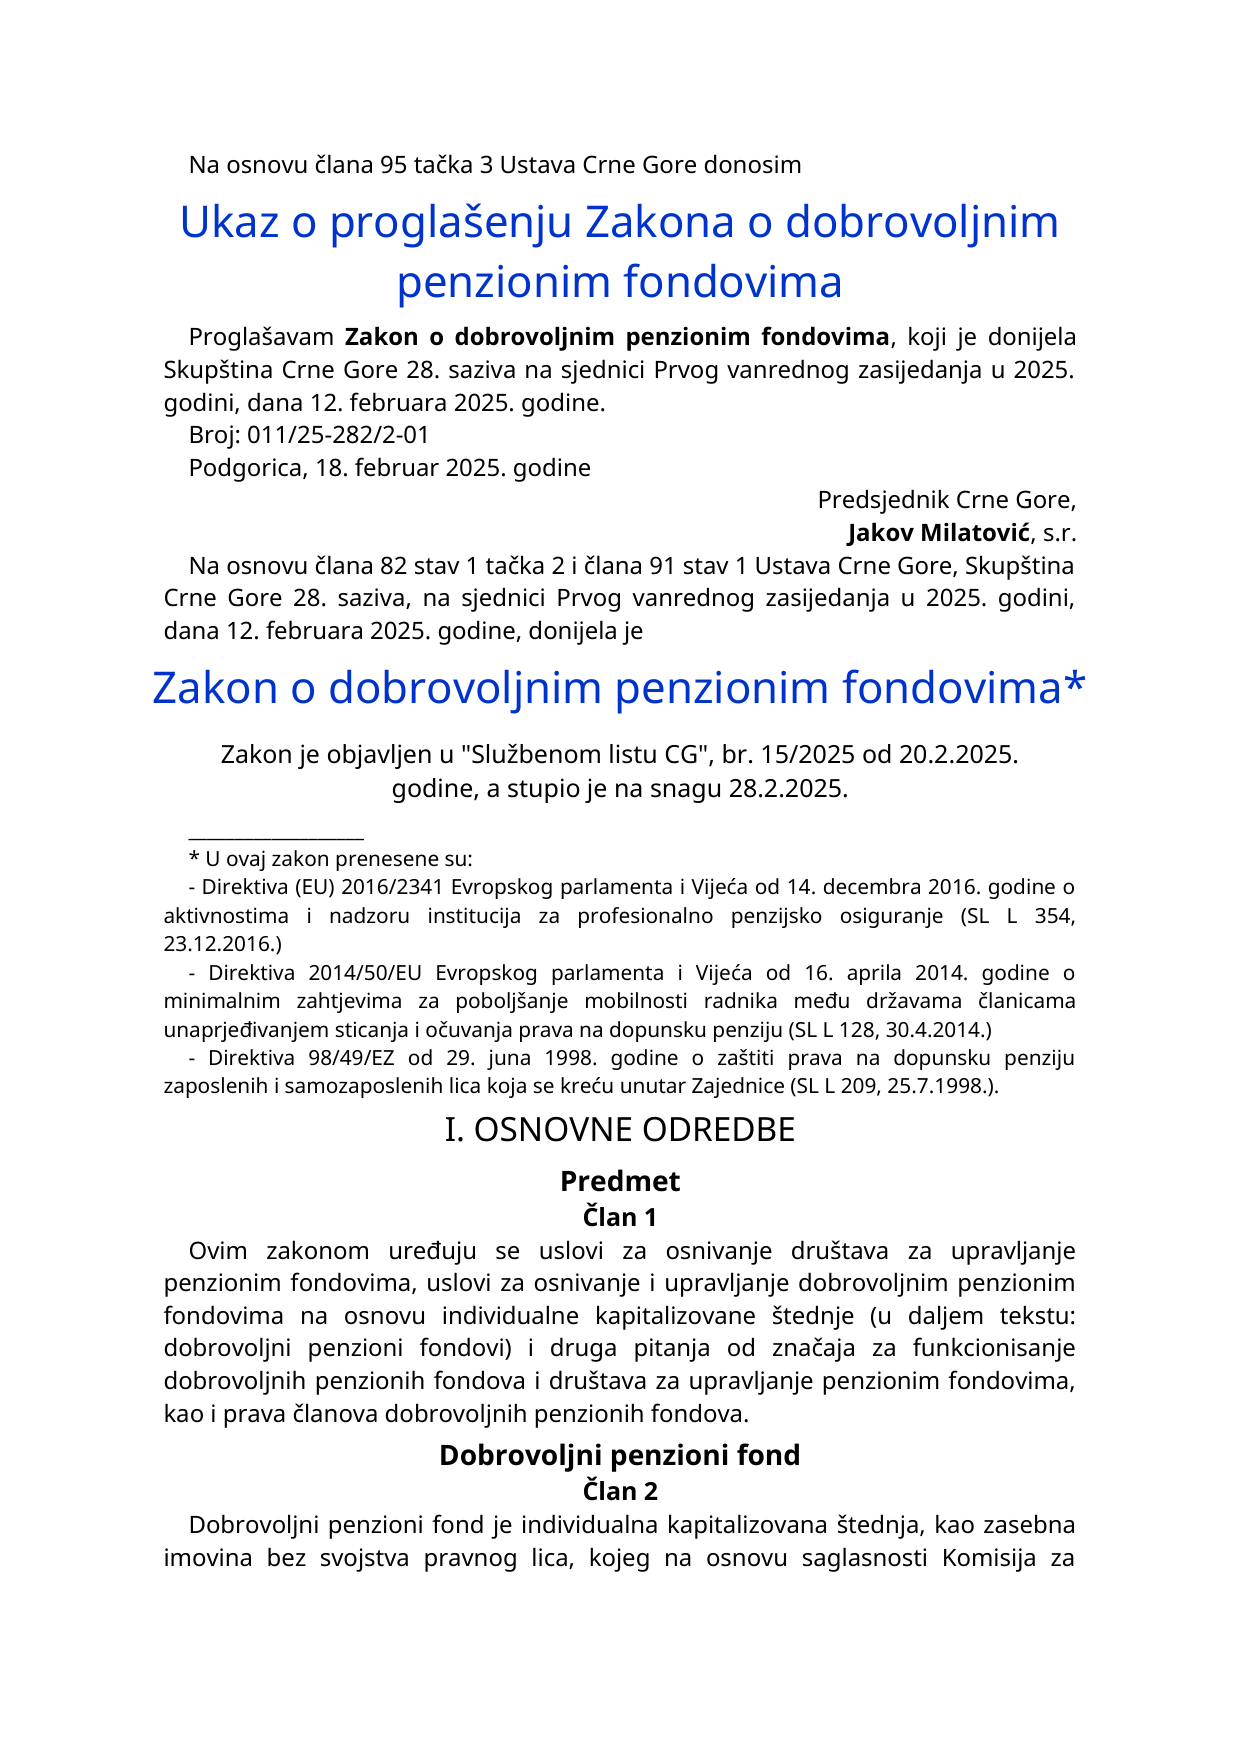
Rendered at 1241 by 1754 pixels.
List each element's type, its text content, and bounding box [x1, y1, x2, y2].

text Dobrovoljni penzioni fond [148, 1435, 1093, 1474]
text Na osnovu člana 95 tačka 3 Ustava Crne Gore donosim [163, 148, 1077, 180]
text ___________________ [163, 816, 1077, 844]
text - Direktiva 2014/50/EU Evropskog parlamenta i Vijeća od 16. aprila 2014. godine o minimalnim zahtjevima za poboljšanje mobilnosti radnika među državama članicama unaprjeđivanjem sticanja i očuvanja prava na dopunsku penziju (SL L 128, 30.4.2014.) [163, 958, 1077, 1043]
text Ukaz o proglašenju Zakona o dobrovoljnim penzionim fondovima [148, 191, 1093, 310]
text Zakon je objavljen u "Službenom listu CG", br. 15/2025 od 20.2.2025. godine, a stupio je na snagu 28.2.2025. [187, 737, 1053, 805]
text Zakon o dobrovoljnim penzionim fondovima* [148, 657, 1093, 716]
text * U ovaj zakon prenesene su: [163, 844, 1077, 872]
text Član 1 [148, 1199, 1093, 1233]
text Dobrovoljni penzioni fond je individualna kapitalizovana štednja, kao zasebna imovina bez svojstva pravnog lica, kojeg na osnovu saglasnosti Komisija za [163, 1508, 1077, 1573]
text Proglašavam Zakon o dobrovoljnim penzionim fondovima, koji je donijela Skupština Crne Gore 28. saziva na sjednici Prvog vanrednog zasijedanja u 2025. godini, dana 12. februara 2025. godine. [163, 320, 1077, 418]
text Član 2 [148, 1474, 1093, 1508]
text Predsjednik Crne Gore, [163, 483, 1077, 516]
text Na osnovu člana 82 stav 1 tačka 2 i člana 91 stav 1 Ustava Crne Gore, Skupština Crne Gore 28. saziva, na sjednici Prvog vanrednog zasijedanja u 2025. godini, dana 12. februara 2025. godine, donijela je [163, 548, 1077, 646]
text Podgorica, 18. februar 2025. godine [163, 451, 1077, 483]
text Broj: 011/25-282/2-01 [163, 418, 1077, 451]
text Ovim zakonom uređuju se uslovi za osnivanje društava za upravljanje penzionim fondovima, uslovi za osnivanje i upravljanje dobrovoljnim penzionim fondovima na osnovu individualne kapitalizovane štednje (u daljem tekstu: dobrovoljni penzioni fondovi) i druga pitanja od značaja za funkcionisanje dobrovoljnih penzionih fondova i društava za upravljanje penzionim fondovima, kao i prava članova dobrovoljnih penzionih fondova. [163, 1233, 1077, 1429]
text Predmet [148, 1161, 1093, 1199]
text - Direktiva 98/49/EZ od 29. juna 1998. godine o zaštiti prava na dopunsku penziju zaposlenih i samozaposlenih lica koja se kreću unutar Zajednice (SL L 209, 25.7.1998.). [163, 1043, 1077, 1100]
text - Direktiva (EU) 2016/2341 Evropskog parlamenta i Vijeća od 14. decembra 2016. godine o aktivnostima i nadzoru institucija za profesionalno penzijsko osiguranje (SL L 354, 23.12.2016.) [163, 872, 1077, 958]
text I. OSNOVNE ODREDBE [148, 1106, 1093, 1152]
text Jakov Milatović, s.r. [163, 516, 1077, 548]
